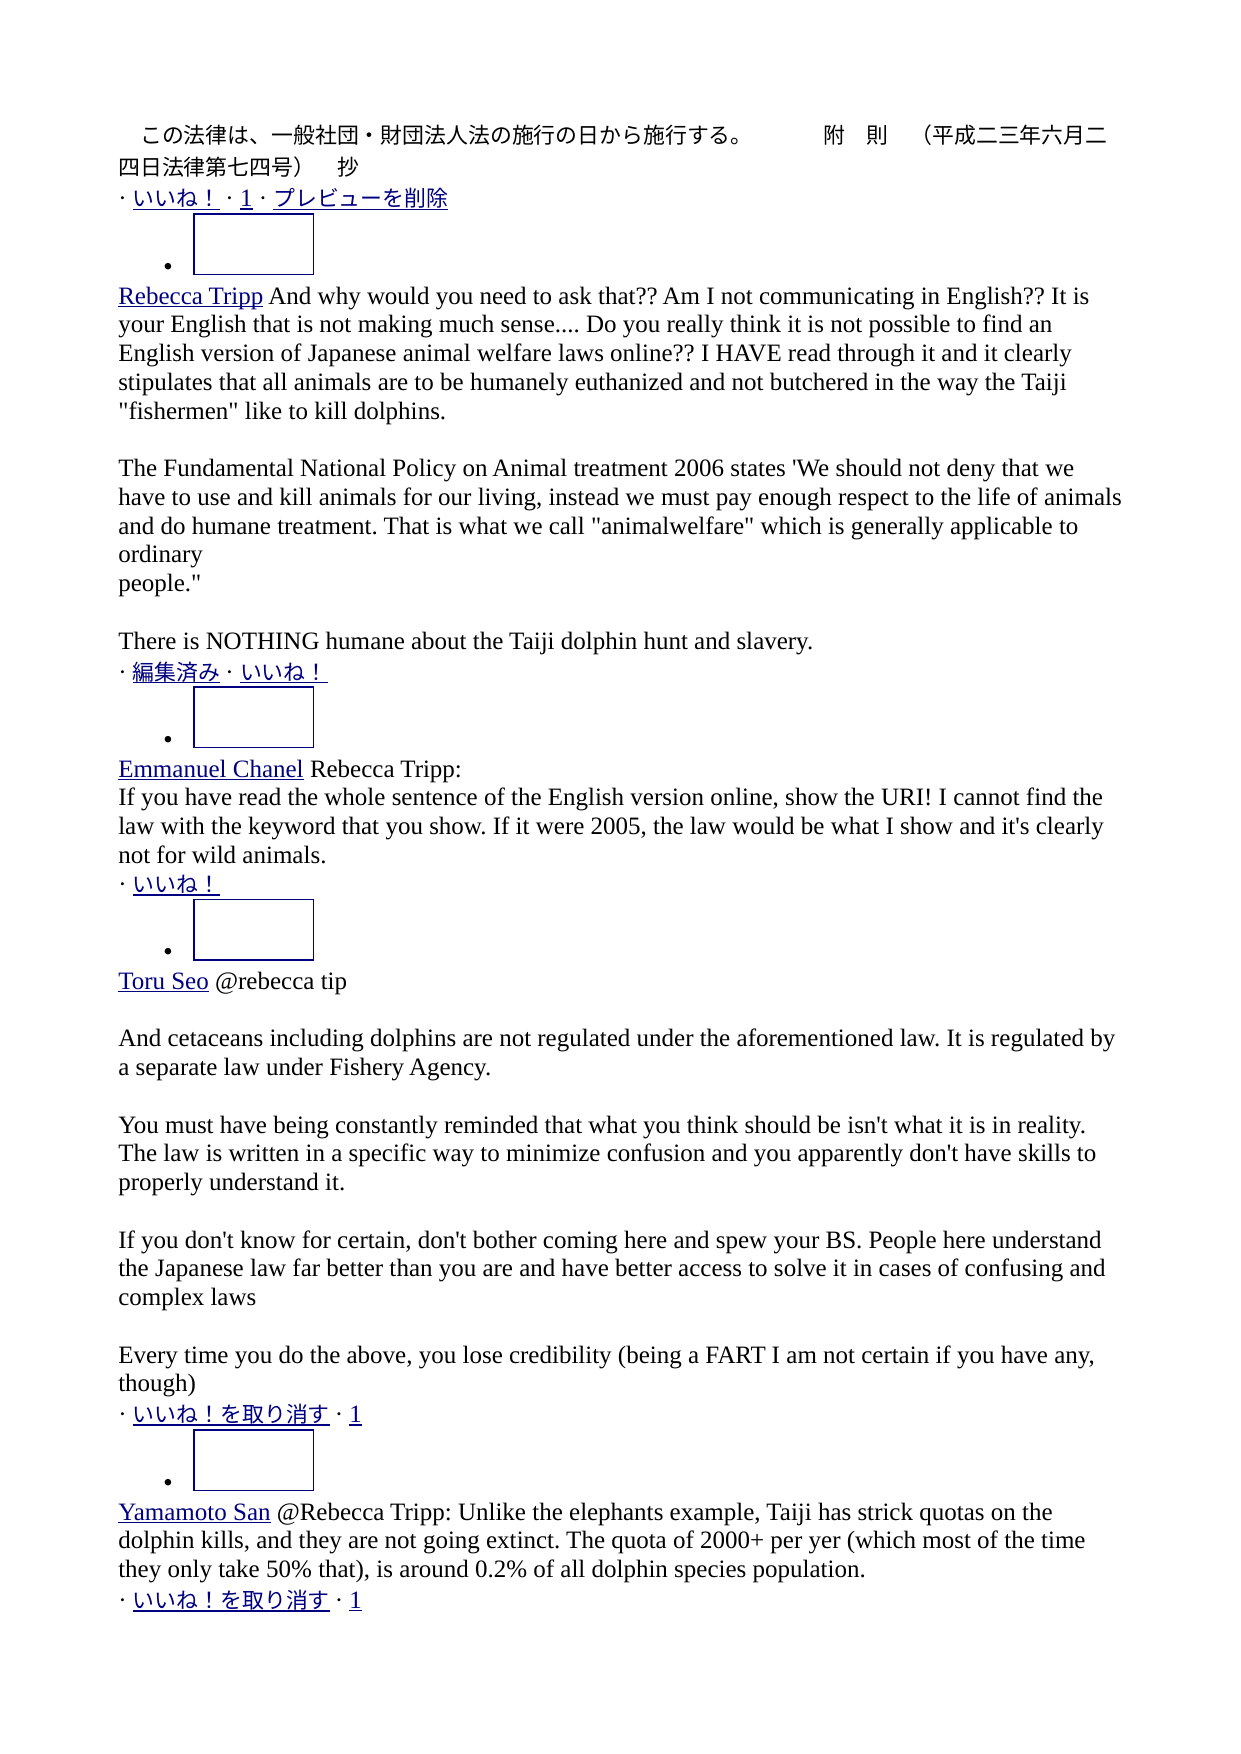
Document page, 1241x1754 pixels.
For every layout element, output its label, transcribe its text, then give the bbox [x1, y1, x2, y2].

text Toru Seo @rebecca tip And cetaceans including dolphins are not regulated under the aforementioned law. It is regulated by a separate law under Fishery Agency. You must have being constantly reminded that what you think should be isn't what it is in reality. The law is written in a specific way to minimize confusion and you apparently don't have skills to properly understand it. If you don't know for certain, don't bother coming here and spew your BS. People here understand the Japanese law far better than you are and have better access to solve it in cases of confusing and complex laws Every time you do the above, you lose credibility (being a FART I am not certain if you have any, though) [118, 966, 1122, 1397]
text Rebecca Tripp And why would you need to ask that?? Am I not communicating in English?? It is your English that is not making much sense.... Do you really think it is not possible to find an English version of Japanese animal welfare laws online?? I HAVE read through it and it clearly stipulates that all animals are to be humanely euthanized and not butchered in the way the Taiji "fishermen" like to kill dolphins. The Fundamental National Policy on Animal treatment 2006 states 'We should not deny that we have to use and kill animals for our living, instead we must pay enough respect to the life of animals and do humane treatment. That is what we call "animalwelfare" which is generally applicable to ordinary people." There is NOTHING humane about the Taiji dolphin hunt and slavery. [118, 281, 1122, 654]
text · 編集済み · いいね！ [118, 654, 1122, 686]
text Emmanuel Chanel Rebecca Tripp: If you have read the whole sentence of the English version online, show the URI! I cannot find the law with the keyword that you show. If it were 2005, the law would be what I show and it's clearly not for wild animals. [118, 754, 1122, 869]
text · いいね！ · 1 · プレビューを削除 [118, 181, 1122, 213]
text · いいね！ [118, 869, 1122, 898]
text · いいね！を取り消す · 1 [118, 1583, 1122, 1614]
text · いいね！を取り消す · 1 [118, 1397, 1122, 1429]
text Yamamoto San @Rebecca Tripp: Unlike the elephants example, Taiji has strick quotas on the dolphin kills, and they are not going extinct. The quota of 2000+ per yer (which most of the time they only take 50% that), is around 0.2% of all dolphin species population. [118, 1497, 1122, 1583]
text この法律は、一般社団・財団法人法の施行の日から施行する。 附 則 （平成二三年六月二四日法律第七四号） 抄 [118, 118, 1122, 181]
